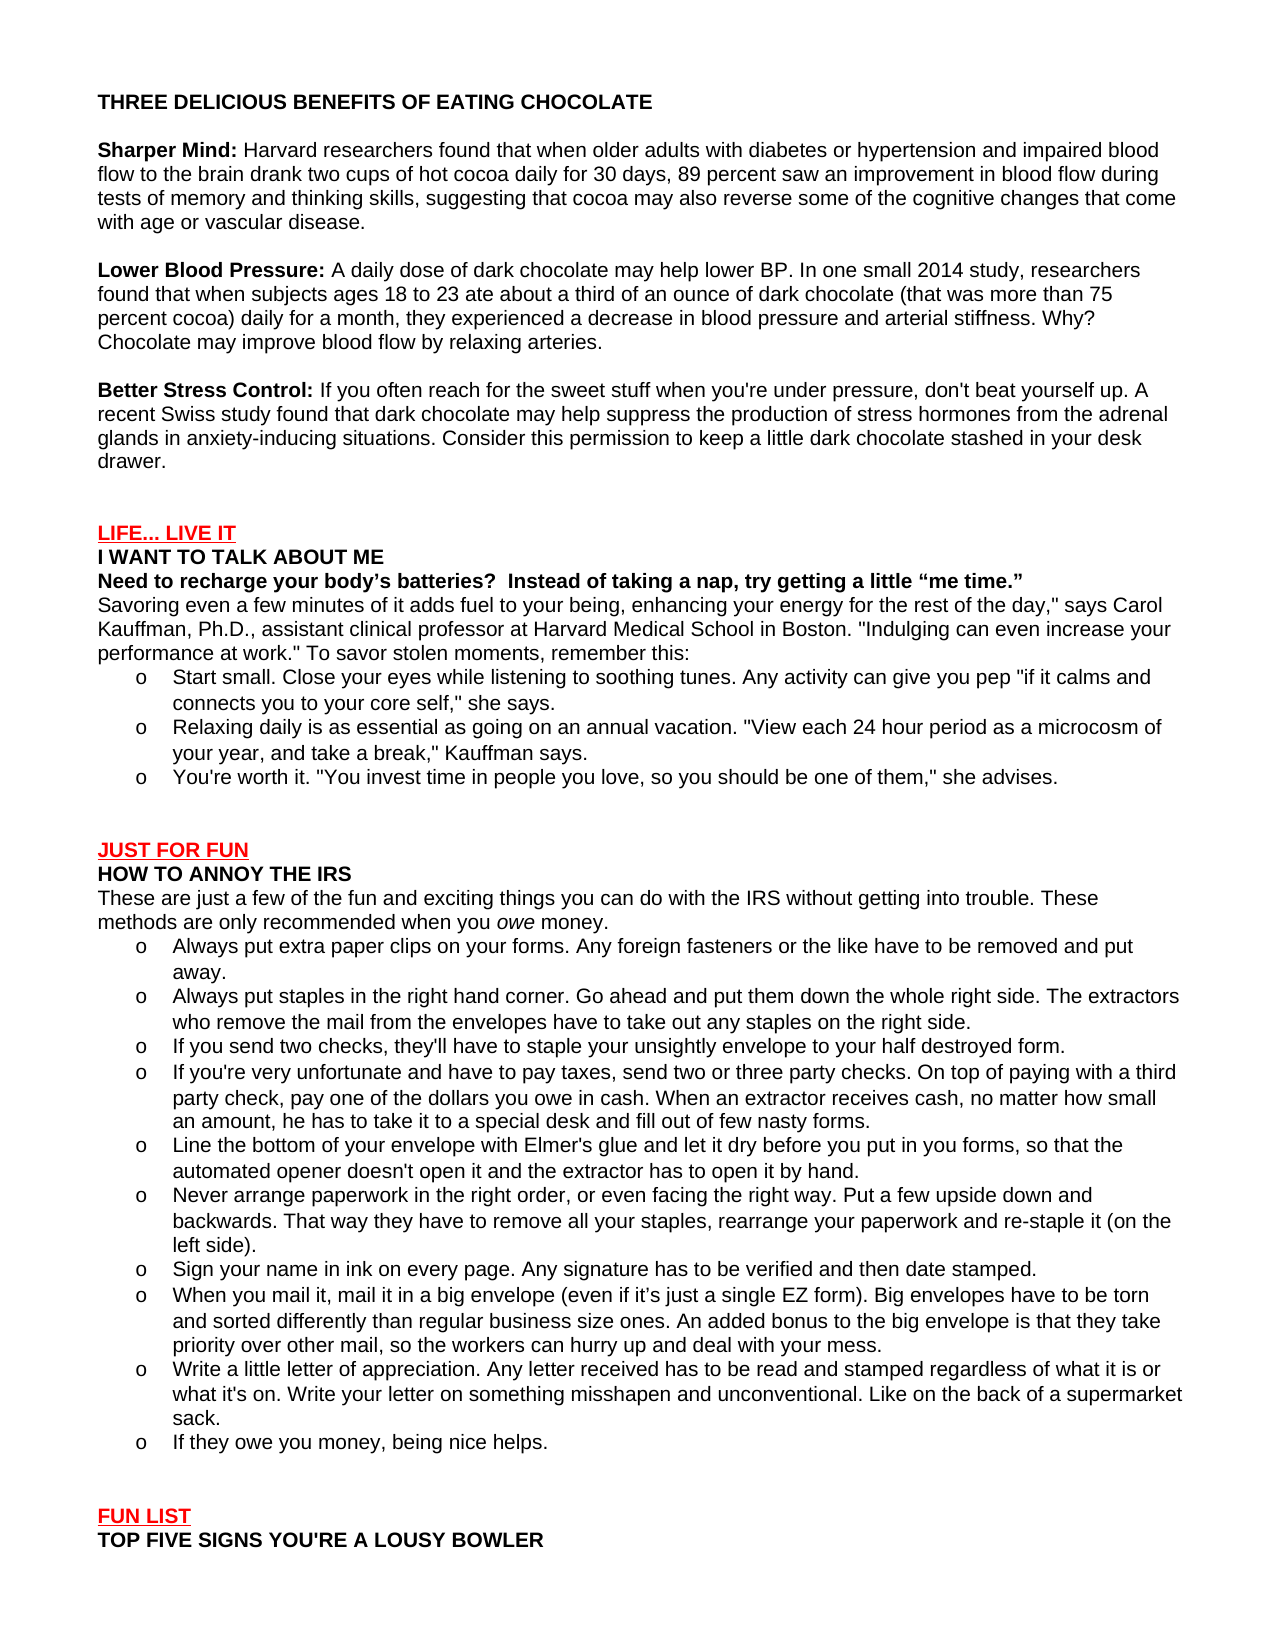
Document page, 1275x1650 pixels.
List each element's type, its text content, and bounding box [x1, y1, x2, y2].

list When you mail it, mail it in a big envelope (even if it’s just a single EZ form). Big envelopes have to be torn and sorted differently than regular business size ones. An added bonus to the big envelope is that they take priority over other mail, so the workers can hurry up and deal with your mess. [135, 1283, 1185, 1356]
text TOP FIVE SIGNS YOU'RE A LOUSY BOWLER [97, 1528, 1185, 1552]
text Need to recharge your body’s batteries? Instead of taking a nap, try getting a little “me time.” [97, 569, 1185, 593]
text These are just a few of the fun and exciting things you can do with the IRS without getting into trouble. These methods are only recommended when you owe money. [97, 886, 1185, 934]
list Start small. Close your eyes while listening to soothing tunes. Any activity can give you pep "if it calms and connects you to your core self," she says. [135, 665, 1185, 715]
text Lower Blood Pressure: A daily dose of dark chocolate may help lower BP. In one small 2014 study, researchers found that when subjects ages 18 to 23 ate about a third of an ounce of dark chocolate (that was more than 75 percent cocoa) daily for a month, they experienced a decrease in blood pressure and arterial stiffness. Why? Chocolate may improve blood flow by relaxing arteries. [97, 258, 1185, 353]
list Sign your name in ink on every page. Any signature has to be verified and then date stamped. [135, 1257, 1185, 1283]
list You're worth it. "You invest time in people you love, so you should be one of them," she advises. [135, 764, 1185, 790]
text Savoring even a few minutes of it adds fuel to your being, enhancing your energy for the rest of the day," says Carol Kauffman, Ph.D., assistant clinical professor at Harvard Medical School in Boston. "Indulging can even increase your performance at work." To savor stolen moments, remember this: [97, 593, 1185, 665]
text JUST FOR FUN [97, 838, 1185, 862]
text LIFE... LIVE IT [97, 521, 1185, 545]
text Better Stress Control: If you often reach for the sweet stuff when you're under pressure, don't beat yourself up. A recent Swiss study found that dark chocolate may help suppress the production of stress hormones from the adrenal glands in anxiety-inducing situations. Consider this permission to keep a little dark chocolate stashed in your desk drawer. [97, 377, 1185, 473]
list If you send two checks, they'll have to staple your unsightly envelope to your half destroyed form. [135, 1034, 1185, 1059]
list Always put staples in the right hand corner. Go ahead and put them down the whole right side. The extractors who remove the mail from the envelopes have to take out any staples on the right side. [135, 984, 1185, 1034]
list If you're very unfortunate and have to pay taxes, send two or three party checks. On top of paying with a third party check, pay one of the dollars you owe in cash. When an extractor receives cash, no matter how small an amount, he has to take it to a special desk and fill out of few nasty forms. [135, 1059, 1185, 1133]
list Relaxing daily is as essential as going on an annual vacation. "View each 24 hour period as a microcosm of your year, and take a break," Kauffman says. [135, 715, 1185, 764]
list Always put extra paper clips on your forms. Any foreign fasteners or the like have to be removed and put away. [135, 934, 1185, 984]
list Write a little letter of appreciation. Any letter received has to be read and stamped regardless of what it is or what it's on. Write your letter on something misshapen and unconventional. Like on the back of a supermarket sack. [135, 1356, 1185, 1430]
text I WANT TO TALK ABOUT ME [97, 545, 1185, 569]
text Sharper Mind: Harvard researchers found that when older adults with diabetes or hypertension and impaired blood flow to the brain drank two cups of hot cocoa daily for 30 days, 89 percent saw an improvement in blood flow during tests of memory and thinking skills, suggesting that cocoa may also reverse some of the cognitive changes that come with age or vascular disease. [97, 138, 1185, 234]
text THREE DELICIOUS BENEFITS OF EATING CHOCOLATE [97, 90, 1185, 114]
list Never arrange paperwork in the right order, or even facing the right way. Put a few upside down and backwards. That way they have to remove all your staples, rearrange your paperwork and re-staple it (on the left side). [135, 1183, 1185, 1257]
text FUN LIST [97, 1504, 1185, 1528]
text HOW TO ANNOY THE IRS [97, 862, 1185, 886]
list If they owe you money, being nice helps. [135, 1430, 1185, 1456]
list Line the bottom of your envelope with Elmer's glue and let it dry before you put in you forms, so that the automated opener doesn't open it and the extractor has to open it by hand. [135, 1133, 1185, 1183]
